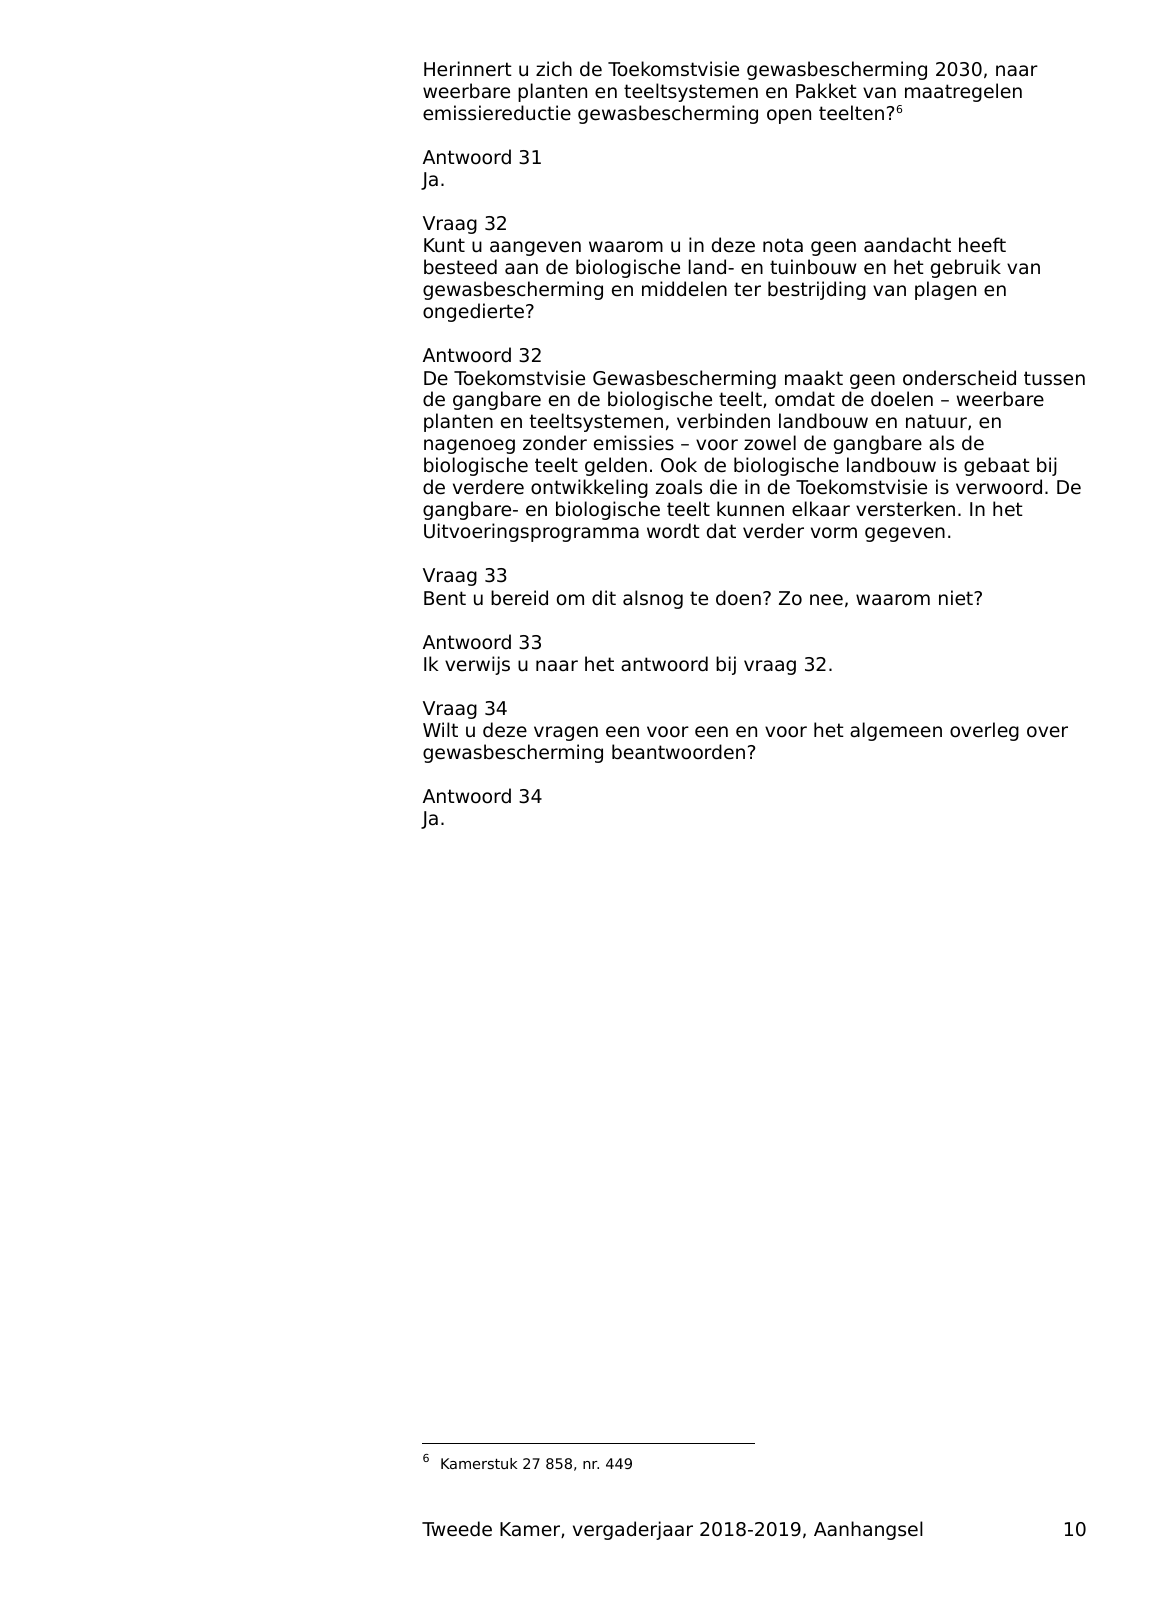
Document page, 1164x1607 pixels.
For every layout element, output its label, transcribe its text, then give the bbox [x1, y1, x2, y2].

text Ja. [422, 169, 1087, 191]
text Herinnert u zich de Toekomstvisie gewasbescherming 2030, naar weerbare planten en teeltsystemen en Pakket van maatregelen emissiereductie gewasbescherming open teelten? [422, 59, 1087, 125]
text Vraag 33 [422, 565, 1087, 587]
text Kunt u aangeven waarom u in deze nota geen aandacht heeft besteed aan de biologische land- en tuinbouw en het gebruik van gewasbescherming en middelen ter bestrijding van plagen en ongedierte? [422, 235, 1087, 323]
text Vraag 34 [422, 698, 1087, 720]
text Antwoord 31 [422, 147, 1087, 169]
text Antwoord 32 [422, 345, 1087, 367]
text Antwoord 34 [422, 786, 1087, 808]
text Ja. [422, 808, 1087, 830]
text Vraag 32 [422, 213, 1087, 235]
text Bent u bereid om dit alsnog te doen? Zo nee, waarom niet? [422, 587, 1087, 609]
text De Toekomstvisie Gewasbescherming maakt geen onderscheid tussen de gangbare en de biologische teelt, omdat de doelen – weerbare planten en teeltsystemen, verbinden landbouw en natuur, en nagenoeg zonder emissies – voor zowel de gangbare als de biologische teelt gelden. Ook de biologische landbouw is gebaat bij de verdere ontwikkeling zoals die in de Toekomstvisie is verwoord. De gangbare- en biologische teelt kunnen elkaar versterken. In het Uitvoeringsprogramma wordt dat verder vorm gegeven. [422, 367, 1087, 543]
text Ik verwijs u naar het antwoord bij vraag 32. [422, 653, 1087, 676]
text Wilt u deze vragen een voor een en voor het algemeen overleg over gewasbescherming beantwoorden? [422, 720, 1087, 764]
text Antwoord 33 [422, 632, 1087, 653]
text Kamerstuk 27 858, nr. 449 [422, 1452, 1087, 1474]
